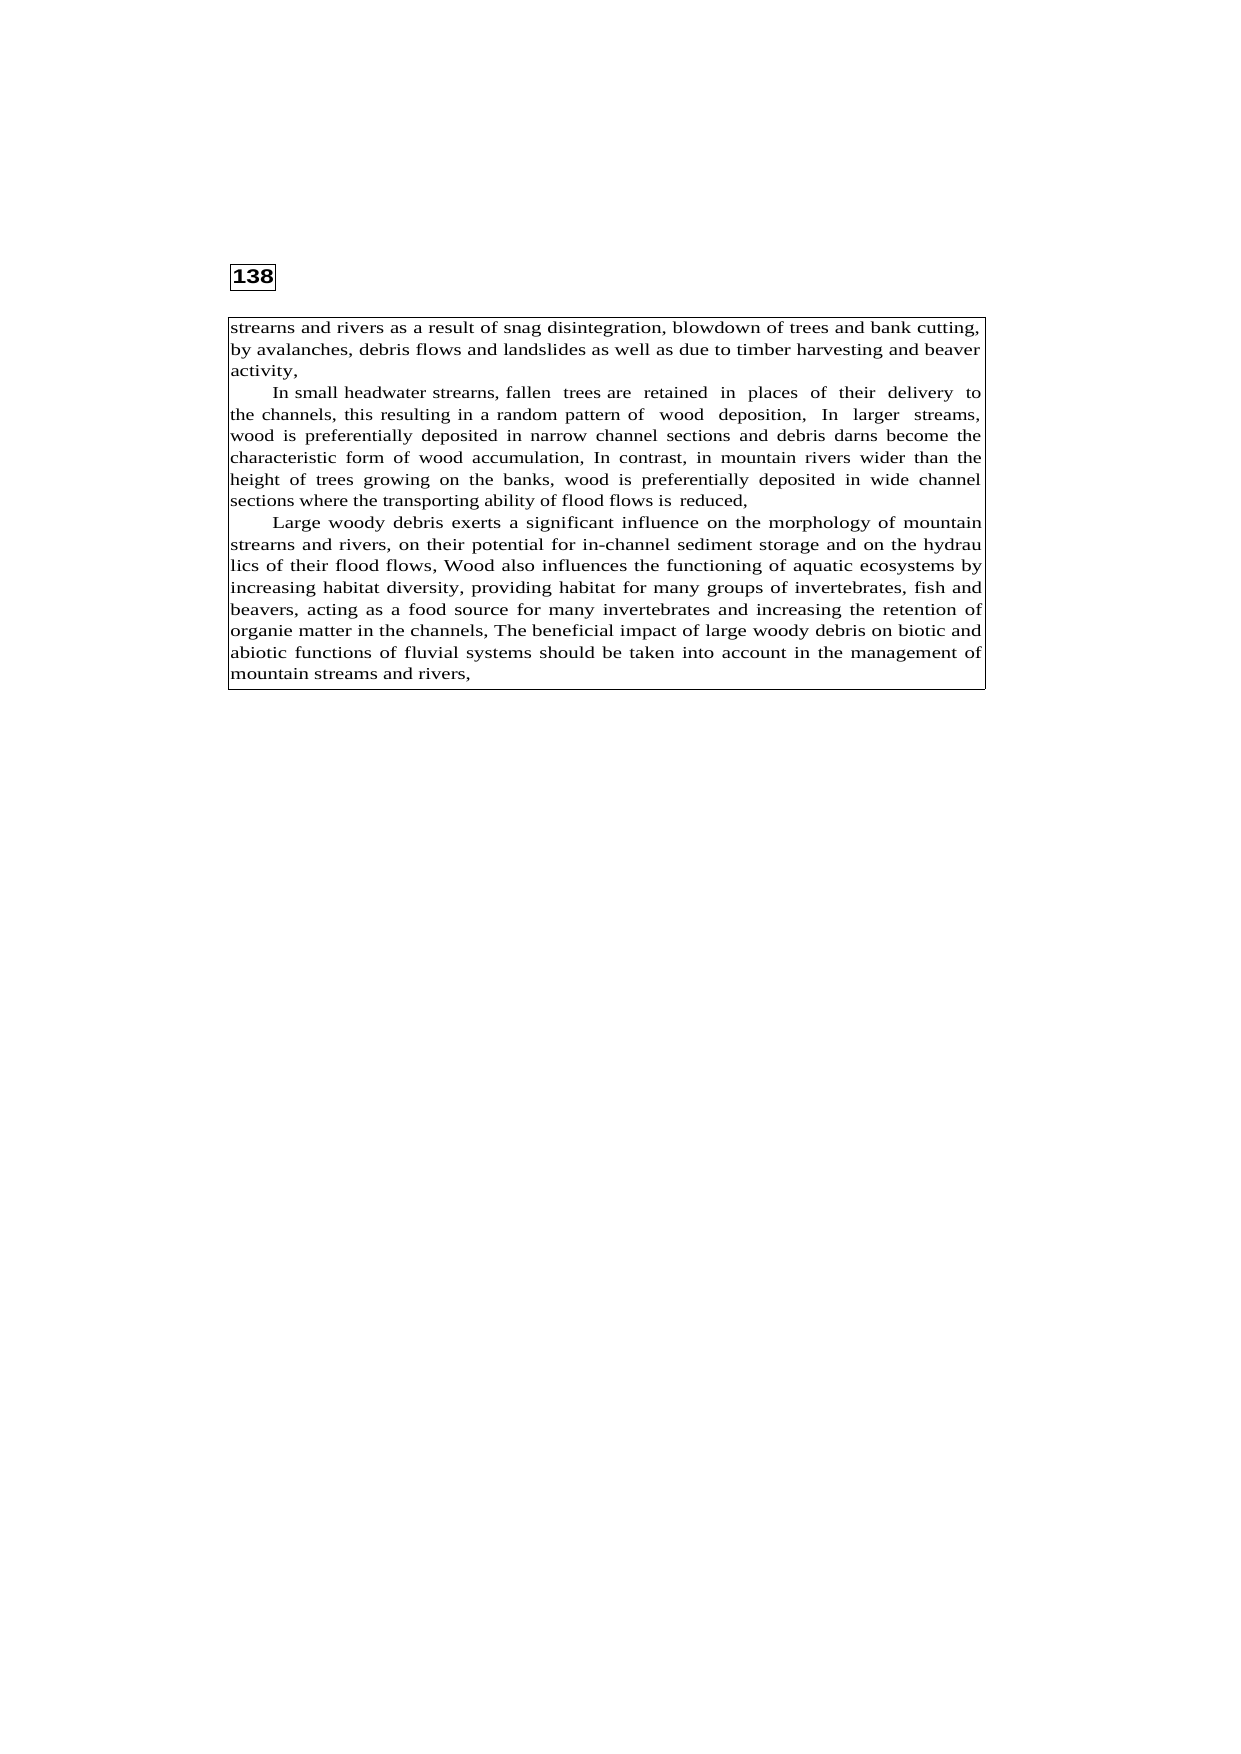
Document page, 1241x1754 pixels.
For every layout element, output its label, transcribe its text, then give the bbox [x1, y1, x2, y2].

text strearns and rivers as a result of snag disintegration, blowdown of trees and bank cutting, by avalanches, debris flows and landslides as well as due to timber harvesting and beaver activity, [230, 318, 981, 380]
text 138 [232, 265, 275, 288]
text In small headwater strearns, fallen trees are retained in places of their delivery to the channels, this resulting in a random pattern of wood deposition, In larger streams, wood is preferentially deposited in narrow channel sections and debris darns become the characteristic form of wood accumulation, In contrast, in mountain rivers wider than the height of trees growing on the banks, wood is preferentially deposited in wide channel sections where the transporting ability of flood flows is reduced, [230, 383, 983, 510]
text Large woody debris exerts a significant influence on the morphology of mountain strearns and rivers, on their potential for in-channel sediment storage and on the hydrau­ lics of their flood flows, Wood also influences the functioning of aquatic ecosystems by increasing habitat diversity, providing habitat for many groups of invertebrates, fish and beavers, acting as a food source for many invertebrates and increasing the retention of organie matter in the channels, The beneficial impact of large woody debris on biotic and abiotic functions of fluvial systems should be taken into account in the management of mountain streams and rivers, [230, 513, 983, 683]
